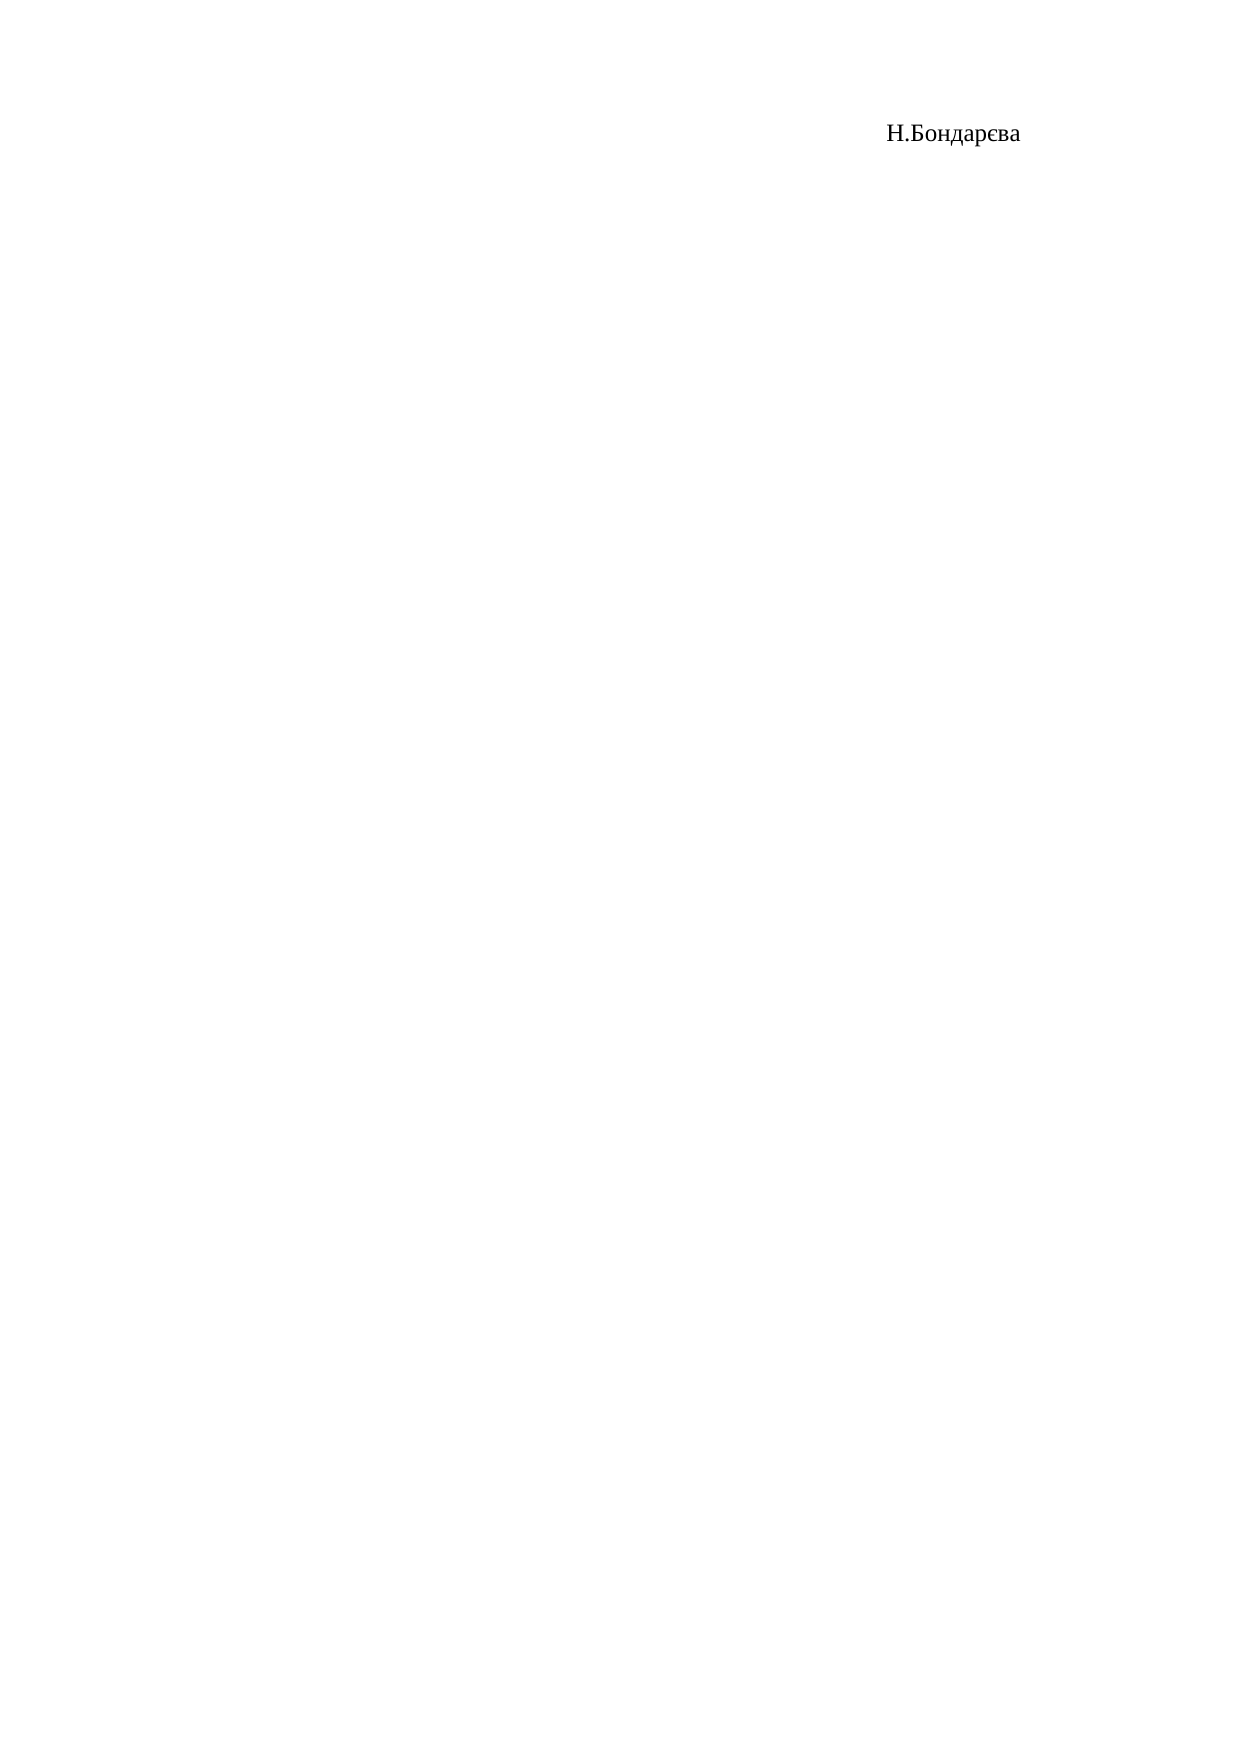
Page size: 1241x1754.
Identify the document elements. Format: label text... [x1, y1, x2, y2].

text Н.Бондарєва [886, 118, 1122, 147]
